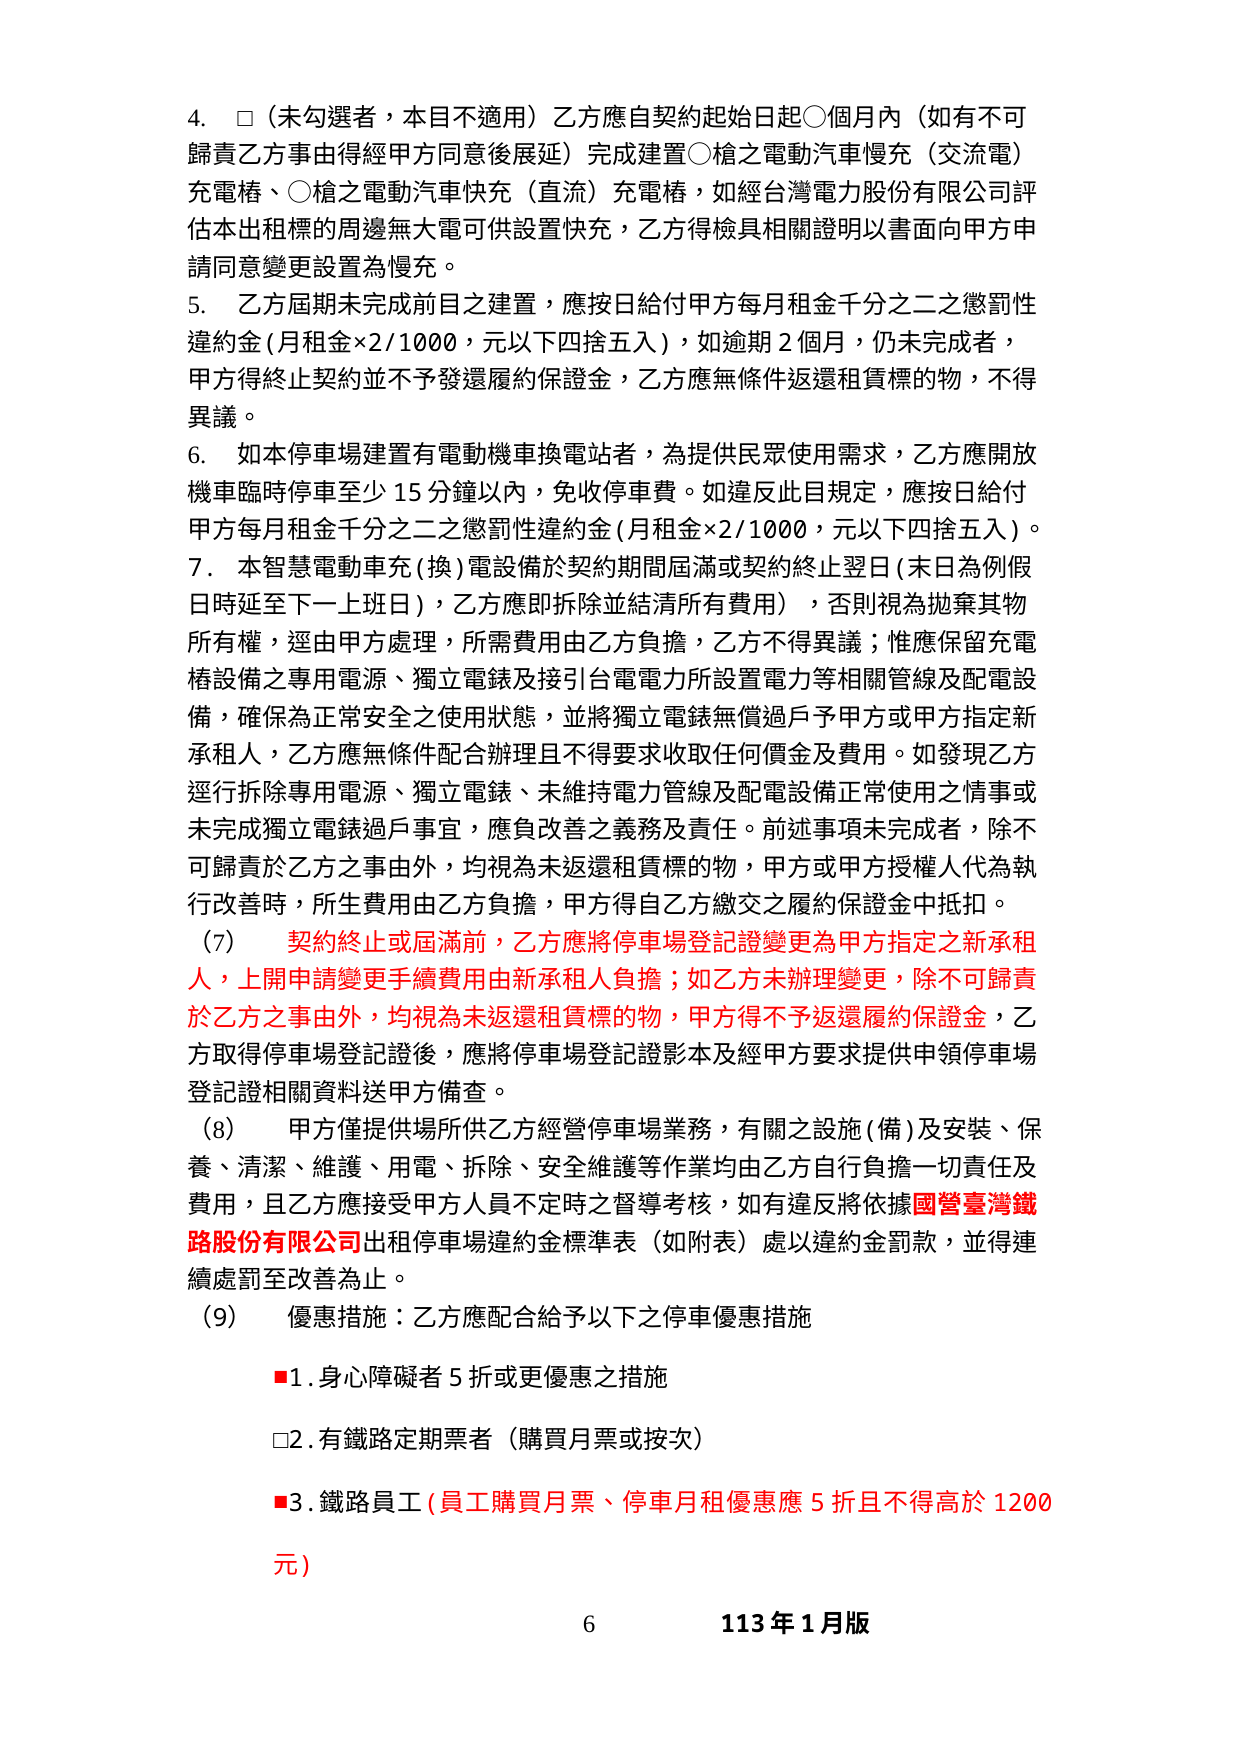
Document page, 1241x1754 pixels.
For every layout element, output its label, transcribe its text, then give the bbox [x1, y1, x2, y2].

list 乙方屆期未完成前目之建置，應按日給付甲方每月租金千分之二之懲罰性違約金(月租金×2/1000，元以下四捨五入)，如逾期2個月，仍未完成者，甲方得終止契約並不予發還履約保證金，乙方應無條件返還租賃標的物，不得異議。 [187, 284, 1047, 434]
list 契約終止或屆滿前，乙方應將停車場登記證變更為甲方指定之新承租人，上開申請變更手續費用由新承租人負擔；如乙方未辦理變更，除不可歸責於乙方之事由外，均視為未返還租賃標的物，甲方得不予返還履約保證金，乙方取得停車場登記證後，應將停車場登記證影本及經甲方要求提供申領停車場登記證相關資料送甲方備查。 [187, 921, 1047, 1109]
text □2.有鐵路定期票者（購買月票或按次） [273, 1396, 1053, 1459]
list 甲方僅提供場所供乙方經營停車場業務，有關之設施(備)及安裝、保養、清潔、維護、用電、拆除、安全維護等作業均由乙方自行負擔一切責任及費用，且乙方應接受甲方人員不定時之督導考核，如有違反將依據國營臺灣鐵路股份有限公司出租停車場違約金標準表（如附表）處以違約金罰款，並得連續處罰至改善為止。 [187, 1109, 1047, 1296]
text ■3.鐵路員工(員工購買月票、停車月租優惠應5折且不得高於1200元) [273, 1459, 1053, 1584]
list 本智慧電動車充(換)電設備於契約期間屆滿或契約終止翌日(末日為例假日時延至下一上班日)，乙方應即拆除並結清所有費用），否則視為拋棄其物所有權，逕由甲方處理，所需費用由乙方負擔，乙方不得異議；惟應保留充電樁設備之專用電源、獨立電錶及接引台電電力所設置電力等相關管線及配電設備，確保為正常安全之使用狀態，並將獨立電錶無償過戶予甲方或甲方指定新承租人，乙方應無條件配合辦理且不得要求收取任何價金及費用。如發現乙方逕行拆除專用電源、獨立電錶、未維持電力管線及配電設備正常使用之情事或未完成獨立電錶過戶事宜，應負改善之義務及責任。前述事項未完成者，除不可歸責於乙方之事由外，均視為未返還租賃標的物，甲方或甲方授權人代為執行改善時，所生費用由乙方負擔，甲方得自乙方繳交之履約保證金中抵扣。 [187, 546, 1047, 921]
list 如本停車場建置有電動機車換電站者，為提供民眾使用需求，乙方應開放機車臨時停車至少15分鐘以內，免收停車費。如違反此目規定，應按日給付甲方每月租金千分之二之懲罰性違約金(月租金×2/1000，元以下四捨五入)。 [187, 434, 1047, 546]
list 優惠措施：乙方應配合給予以下之停車優惠措施 [187, 1296, 1047, 1334]
text ■1.身心障礙者5折或更優惠之措施 [273, 1334, 1053, 1396]
list □（未勾選者，本目不適用）乙方應自契約起始日起○個月內（如有不可歸責乙方事由得經甲方同意後展延）完成建置○槍之電動汽車慢充（交流電）充電樁、○槍之電動汽車快充（直流）充電樁，如經台灣電力股份有限公司評估本出租標的周邊無大電可供設置快充，乙方得檢具相關證明以書面向甲方申請同意變更設置為慢充。 [187, 96, 1047, 284]
